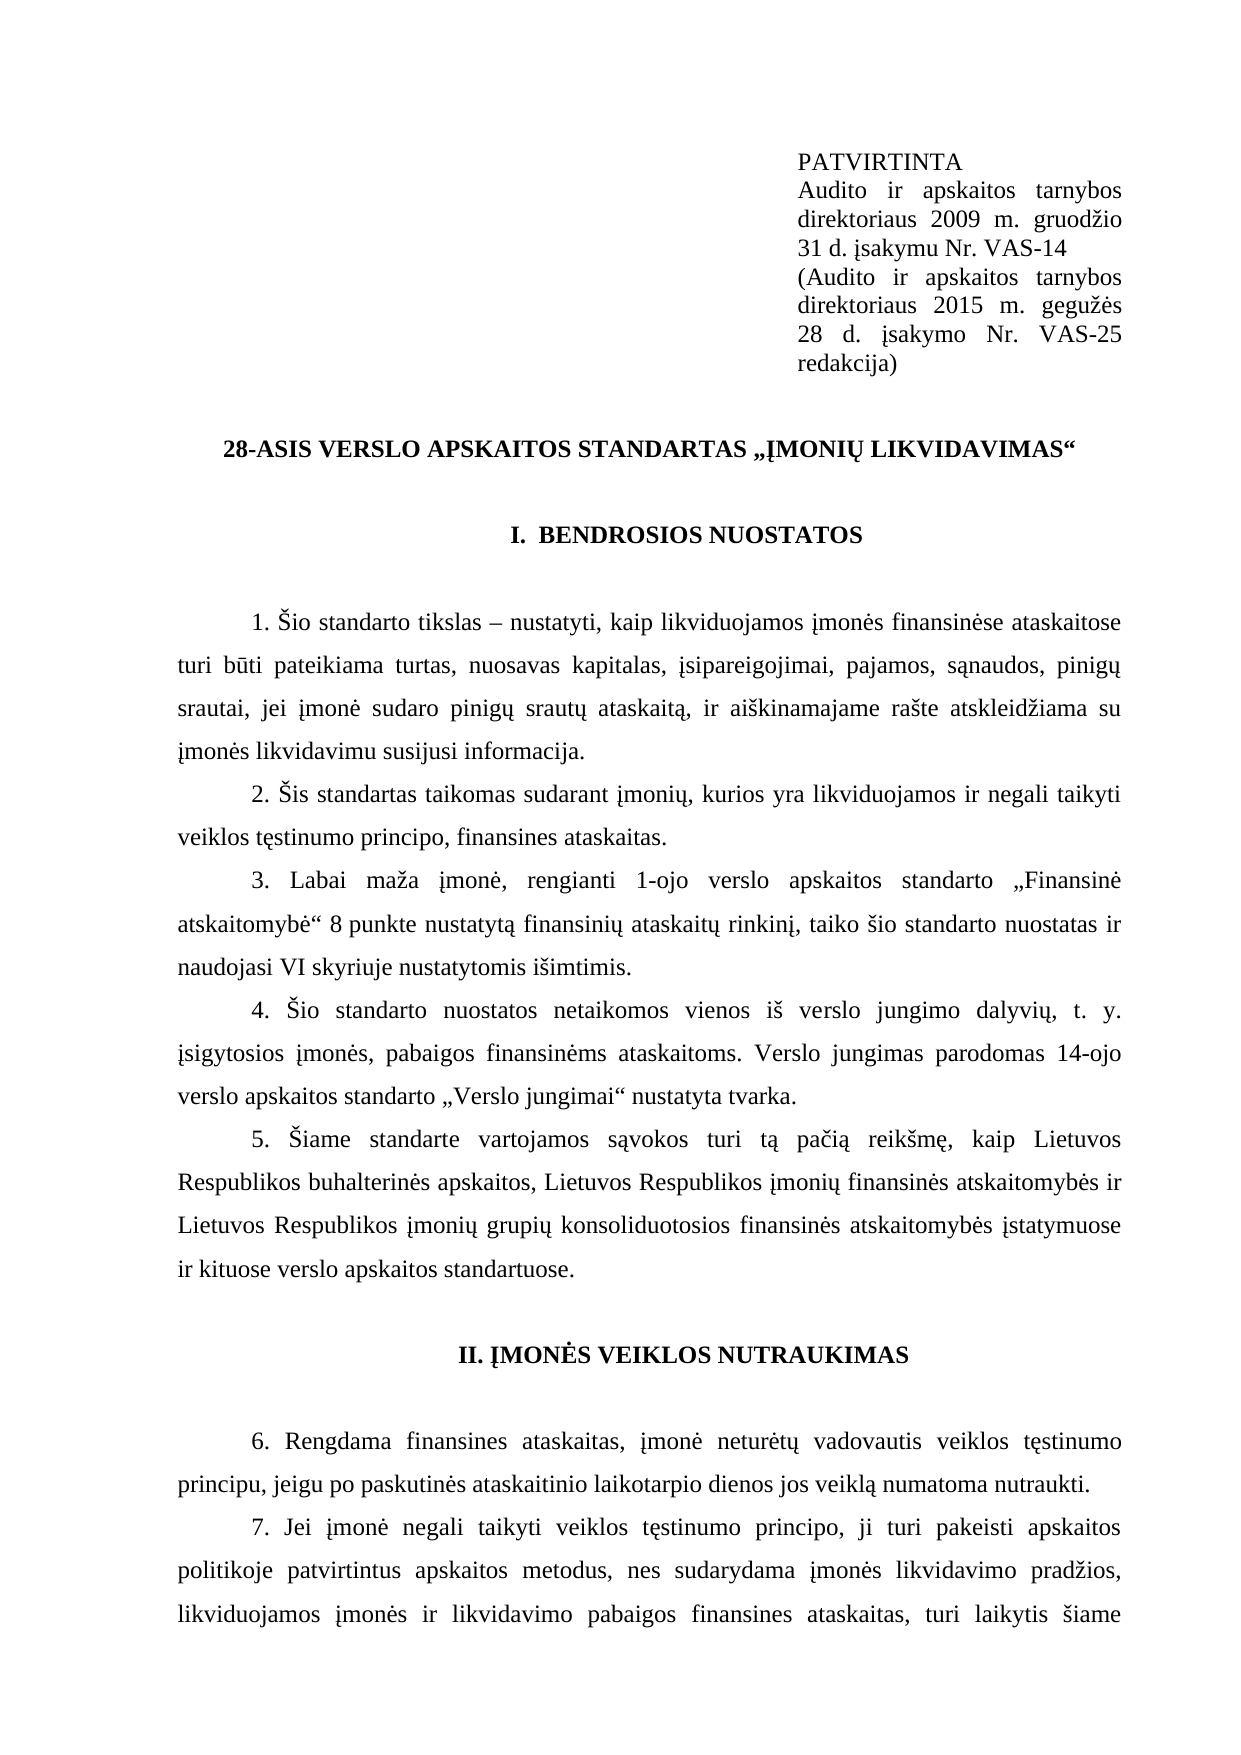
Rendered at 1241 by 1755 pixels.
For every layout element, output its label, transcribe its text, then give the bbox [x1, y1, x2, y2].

text 28-ASIS VERSLO APSKAITOS STANDARTAS „ĮMONIŲ LIKVIDAVIMAS“ [177, 434, 1122, 463]
text I. BENDROSIOS NUOSTATOS [177, 521, 1122, 549]
text (Audito ir apskaitos tarnybos direktoriaus 2015 m. gegužės 28 d. įsakymo Nr. VAS-25 redakcija) [797, 262, 1122, 377]
text II. ĮMONĖS VEIKLOS NUTRAUKIMAS [177, 1340, 1122, 1369]
text Audito ir apskaitos tarnybos direktoriaus 2009 m. gruodžio 31 d. įsakymu Nr. VAS-14 [797, 176, 1122, 262]
text 4. Šio standarto nuostatos netaikomos vienos iš verslo jungimo dalyvių, t. y. įsigytosios įmonės, pabaigos finansinėms ataskaitoms. Verslo jungimas parodomas 14-ojo verslo apskaitos standarto „Verslo jungimai“ nustatyta tvarka. [177, 995, 1122, 1110]
text 5. Šiame standarte vartojamos sąvokos turi tą pačią reikšmę, kaip Lietuvos Respublikos buhalterinės apskaitos, Lietuvos Respublikos įmonių finansinės atskaitomybės ir Lietuvos Respublikos įmonių grupių konsoliduotosios finansinės atskaitomybės įstatymuose ir kituose verslo apskaitos standartuose. [177, 1124, 1122, 1282]
text 2. Šis standartas taikomas sudarant įmonių, kurios yra likviduojamos ir negali taikyti veiklos tęstinumo principo, finansines ataskaitas. [177, 779, 1122, 851]
text 7. Jei įmonė negali taikyti veiklos tęstinumo principo, ji turi pakeisti apskaitos politikoje patvirtintus apskaitos metodus, nes sudarydama įmonės likvidavimo pradžios, likviduojamos įmonės ir likvidavimo pabaigos finansines ataskaitas, turi laikytis šiame [177, 1512, 1122, 1627]
text 1. Šio standarto tikslas – nustatyti, kaip likviduojamos įmonės finansinėse ataskaitose turi būti pateikiama turtas, nuosavas kapitalas, įsipareigojimai, pajamos, sąnaudos, pinigų srautai, jei įmonė sudaro pinigų srautų ataskaitą, ir aiškinamajame rašte atskleidžiama su įmonės likvidavimu susijusi informacija. [177, 607, 1122, 765]
text 6. Rengdama finansines ataskaitas, įmonė neturėtų vadovautis veiklos tęstinumo principu, jeigu po paskutinės ataskaitinio laikotarpio dienos jos veiklą numatoma nutraukti. [177, 1426, 1122, 1498]
text PATVIRTINTA [797, 147, 1122, 176]
text 3. Labai maža įmonė, rengianti 1-ojo verslo apskaitos standarto „Finansinė atskaitomybė“ 8 punkte nustatytą finansinių ataskaitų rinkinį, taiko šio standarto nuostatas ir naudojasi VI skyriuje nustatytomis išimtimis. [177, 866, 1122, 981]
